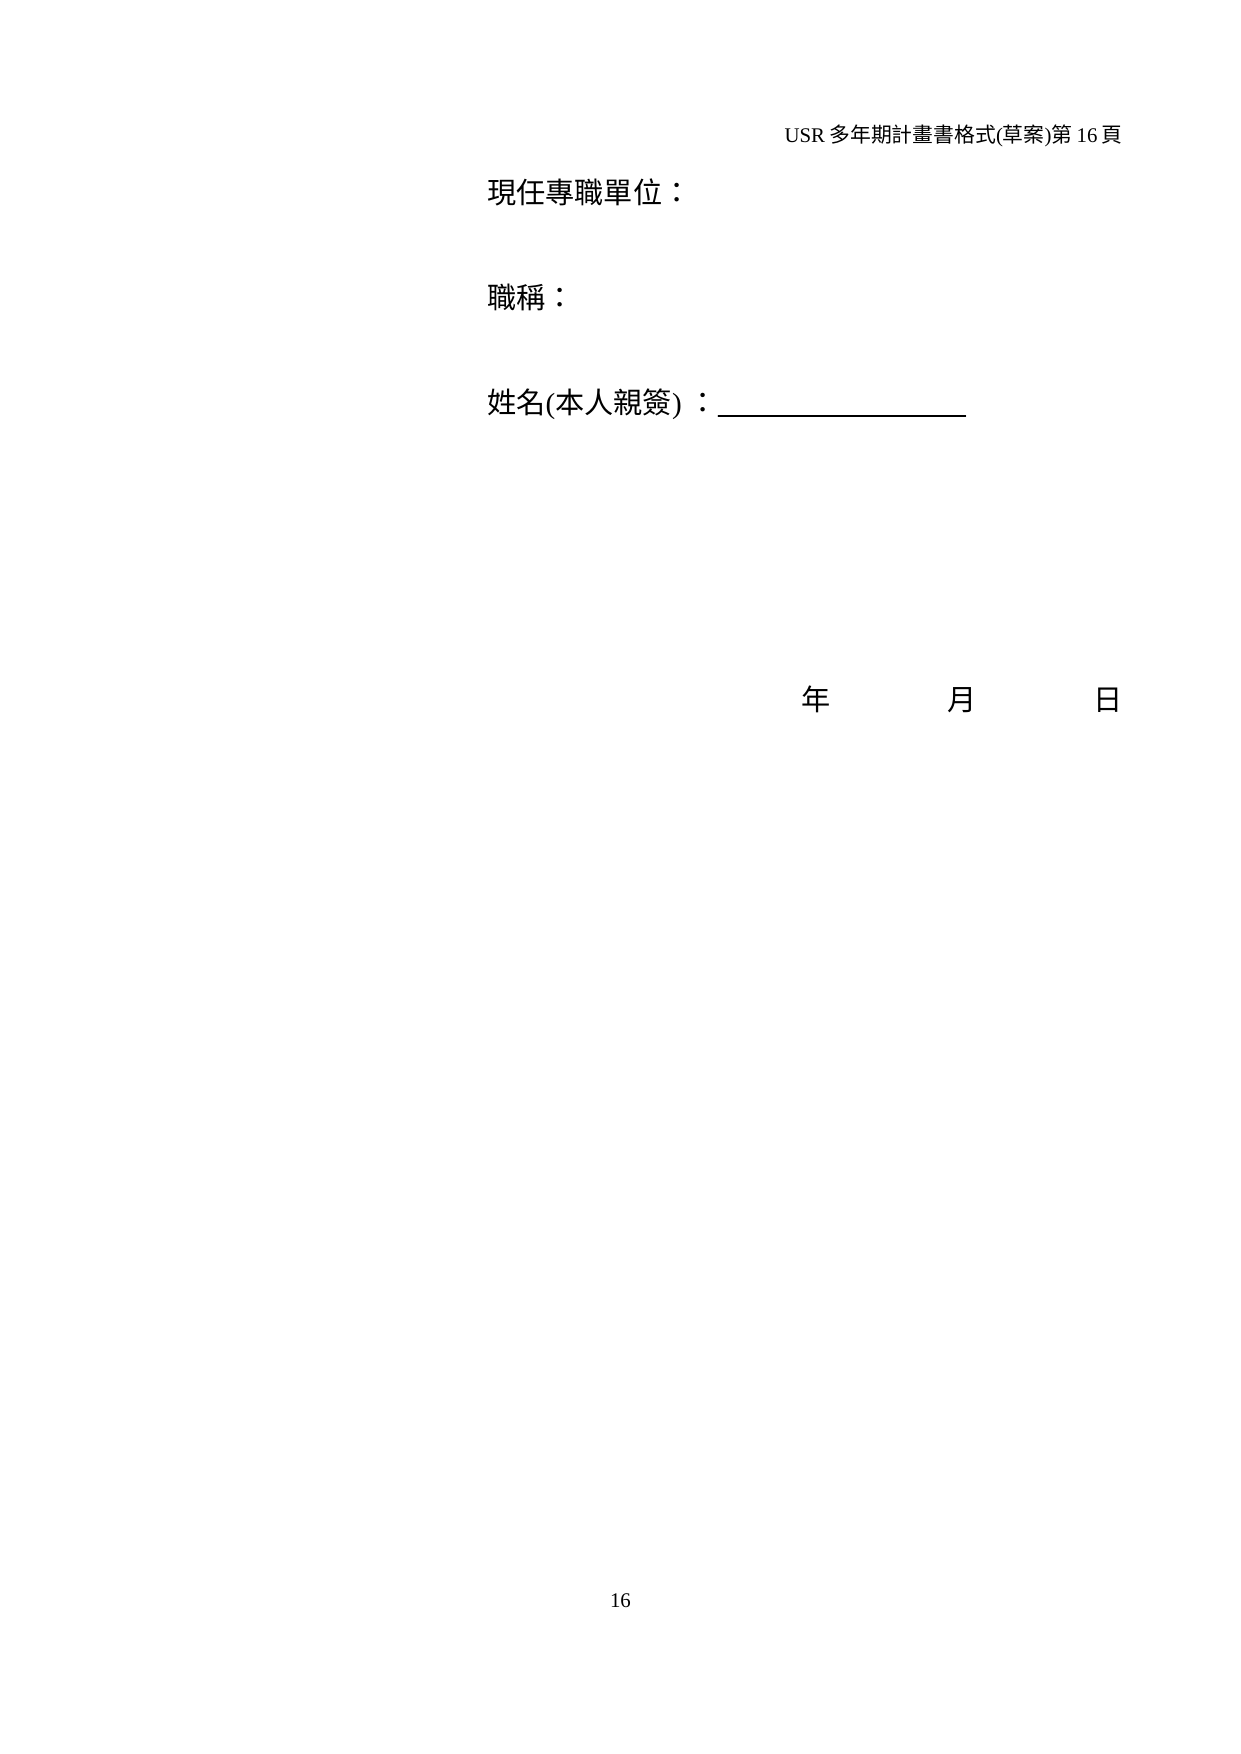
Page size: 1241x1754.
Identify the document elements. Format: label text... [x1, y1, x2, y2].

text 現任專職單位： [118, 149, 1122, 212]
text 職稱： [118, 254, 1122, 317]
text 姓名(本人親簽) ：_________________ [118, 359, 1122, 421]
text 年 月 日 [118, 656, 1122, 718]
